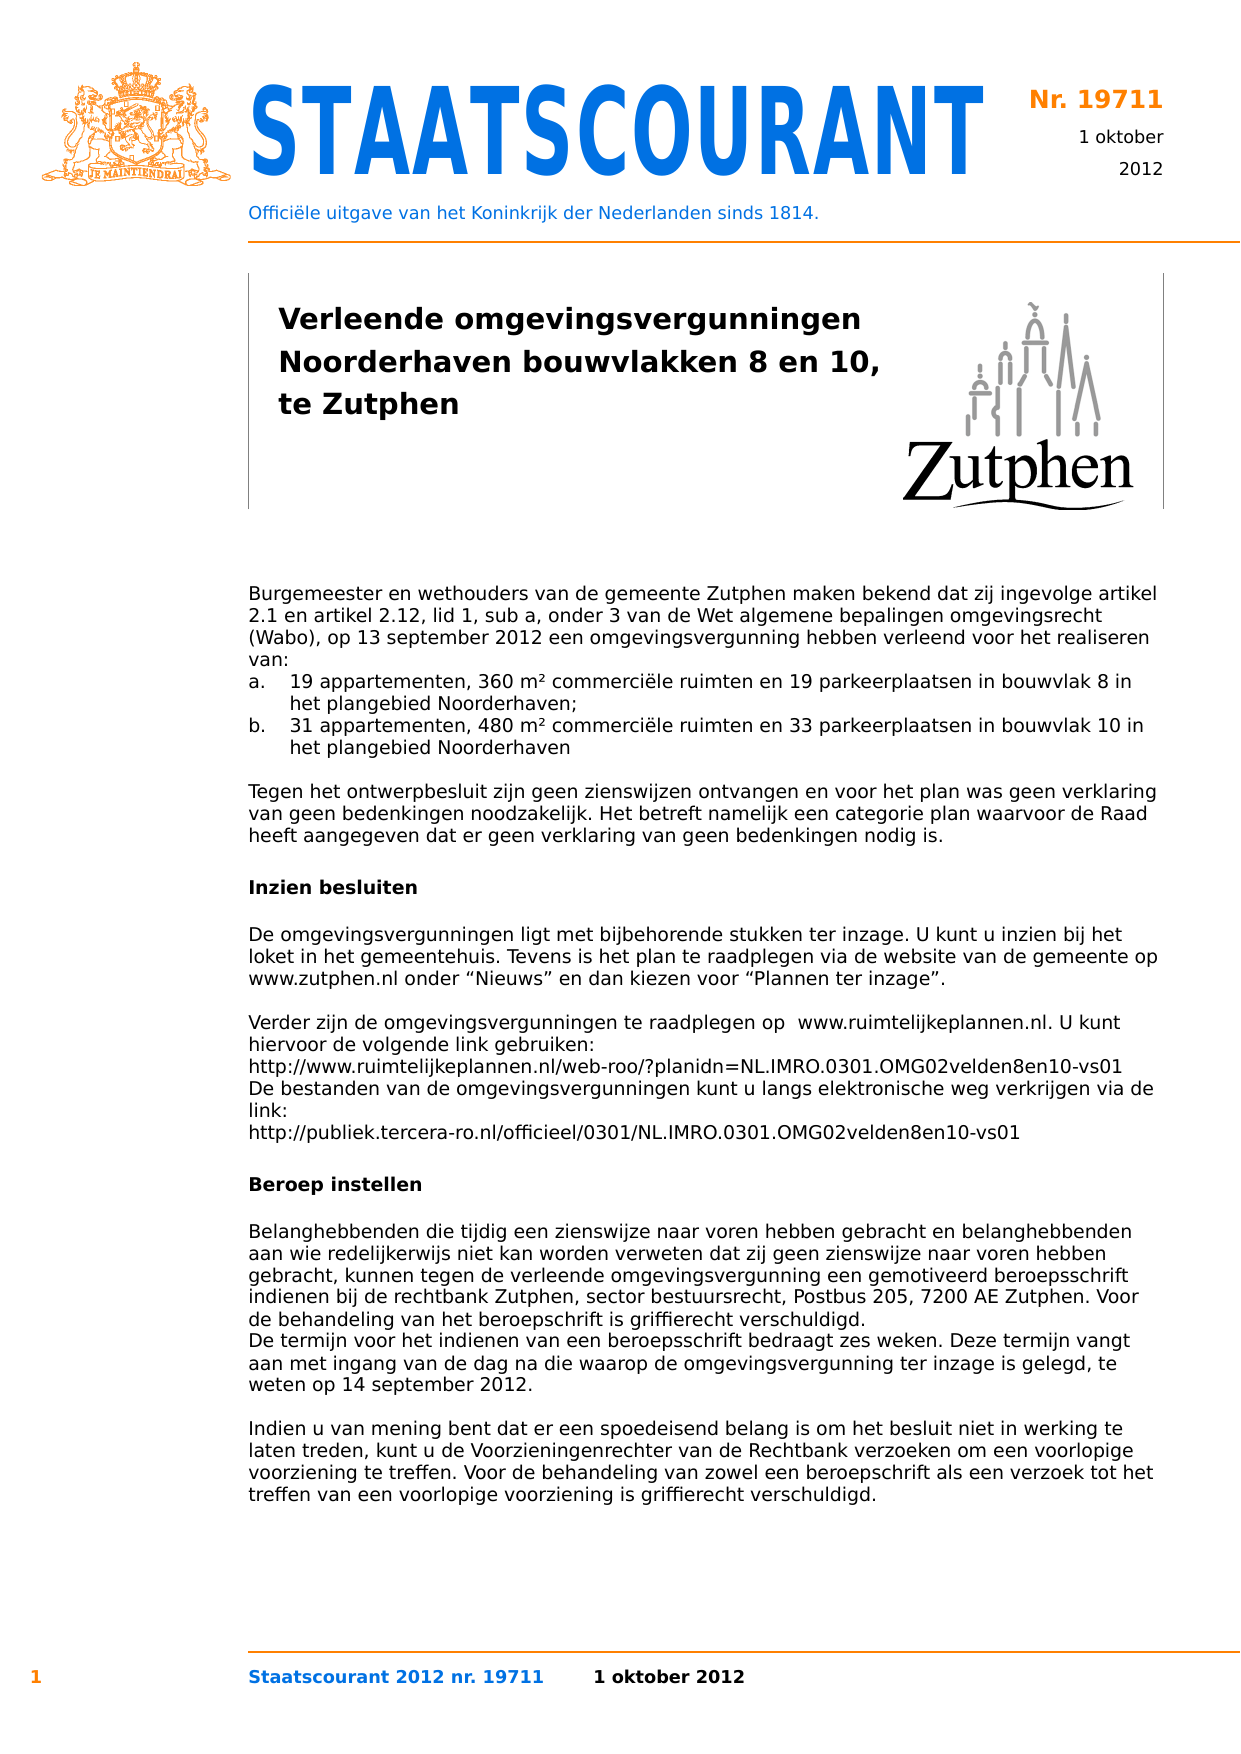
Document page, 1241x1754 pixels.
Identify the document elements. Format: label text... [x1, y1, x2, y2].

text Tegen het ontwerpbesluit zijn geen zienswijzen ontvangen en voor het plan was geen verklaring van geen bedenkingen noodzakelijk. Het betreft namelijk een categorie plan waarvoor de Raad heeft aangegeven dat er geen verklaring van geen bedenkingen nodig is. [248, 781, 1163, 847]
text De omgevingsvergunningen ligt met bijbehorende stukken ter inzage. U kunt u inzien bij het loket in het gemeentehuis. Tevens is het plan te raadplegen via de website van de gemeente op www.zutphen.nl onder “Nieuws” en dan kiezen voor “Plannen ter inzage”. [248, 924, 1163, 990]
subtitle Verleende omgevingsvergunningen Noorderhaven bouwvlakken 8 en 10, te Zutphen [249, 273, 1163, 509]
table_cell 2012 [998, 153, 1240, 203]
table_header [25, 62, 248, 241]
text Belanghebbenden die tijdig een zienswijze naar voren hebben gebracht en belanghebbenden aan wie redelijkerwijs niet kan worden verweten dat zij geen zienswijze naar voren hebben gebracht, kunnen tegen de verleende omgevingsvergunning een gemotiveerd beroepsschrift indienen bij de rechtbank Zutphen, sector bestuursrecht, Postbus 205, 7200 AE Zutphen. Voor de behandeling van het beroepschrift is griffierecht verschuldigd. [248, 1221, 1163, 1330]
text b. 31 appartementen, 480 m² commerciële ruimten en 33 parkeerplaatsen in bouwvlak 10 in het plangebied Noorderhaven [248, 715, 1163, 759]
table_header Nr. 19711 [998, 62, 1240, 121]
subtitle Beroep instellen [248, 1173, 1163, 1196]
table_cell Officiële uitgave van het Koninkrijk der Nederlanden sinds 1814. [248, 203, 1240, 241]
text De bestanden van de omgevingsvergunningen kunt u langs elektronische weg verkrijgen via de link: [248, 1078, 1163, 1122]
picture [41, 62, 231, 186]
text a. 19 appartementen, 360 m² commerciële ruimten en 19 parkeerplaatsen in bouwvlak 8 in het plangebied Noorderhaven; [248, 671, 1163, 715]
picture [903, 302, 1134, 510]
subtitle Inzien besluiten [248, 877, 1163, 899]
text Verder zijn de omgevingsvergunningen te raadplegen op www.ruimtelijkeplannen.nl. U kunt hiervoor de volgende link gebruiken: [248, 1012, 1163, 1056]
table_header STAATSCOURANT [248, 62, 998, 203]
text http://publiek.tercera-ro.nl/officieel/0301/NL.IMRO.0301.OMG02velden8en10-vs01 [248, 1122, 1163, 1143]
text Burgemeester en wethouders van de gemeente Zutphen maken bekend dat zij ingevolge artikel 2.1 en artikel 2.12, lid 1, sub a, onder 3 van de Wet algemene bepalingen omgevingsrecht (Wabo), op 13 september 2012 een omgevingsvergunning hebben verleend voor het realiseren van: [248, 583, 1163, 671]
table_cell 1 oktober [998, 121, 1240, 153]
text http://www.ruimtelijkeplannen.nl/web-roo/?planidn=NL.IMRO.0301.OMG02velden8en10-vs01 [248, 1056, 1163, 1078]
text De termijn voor het indienen van een beroepsschrift bedraagt zes weken. Deze termijn vangt aan met ingang van de dag na die waarop de omgevingsvergunning ter inzage is gelegd, te weten op 14 september 2012. [248, 1330, 1163, 1396]
text Indien u van mening bent dat er een spoedeisend belang is om het besluit niet in werking te laten treden, kunt u de Voorzieningenrechter van de Rechtbank verzoeken om een voorlopige voorziening te treffen. Voor de behandeling van zowel een beroepschrift als een verzoek tot het treffen van een voorlopige voorziening is griffierecht verschuldigd. [248, 1418, 1163, 1506]
